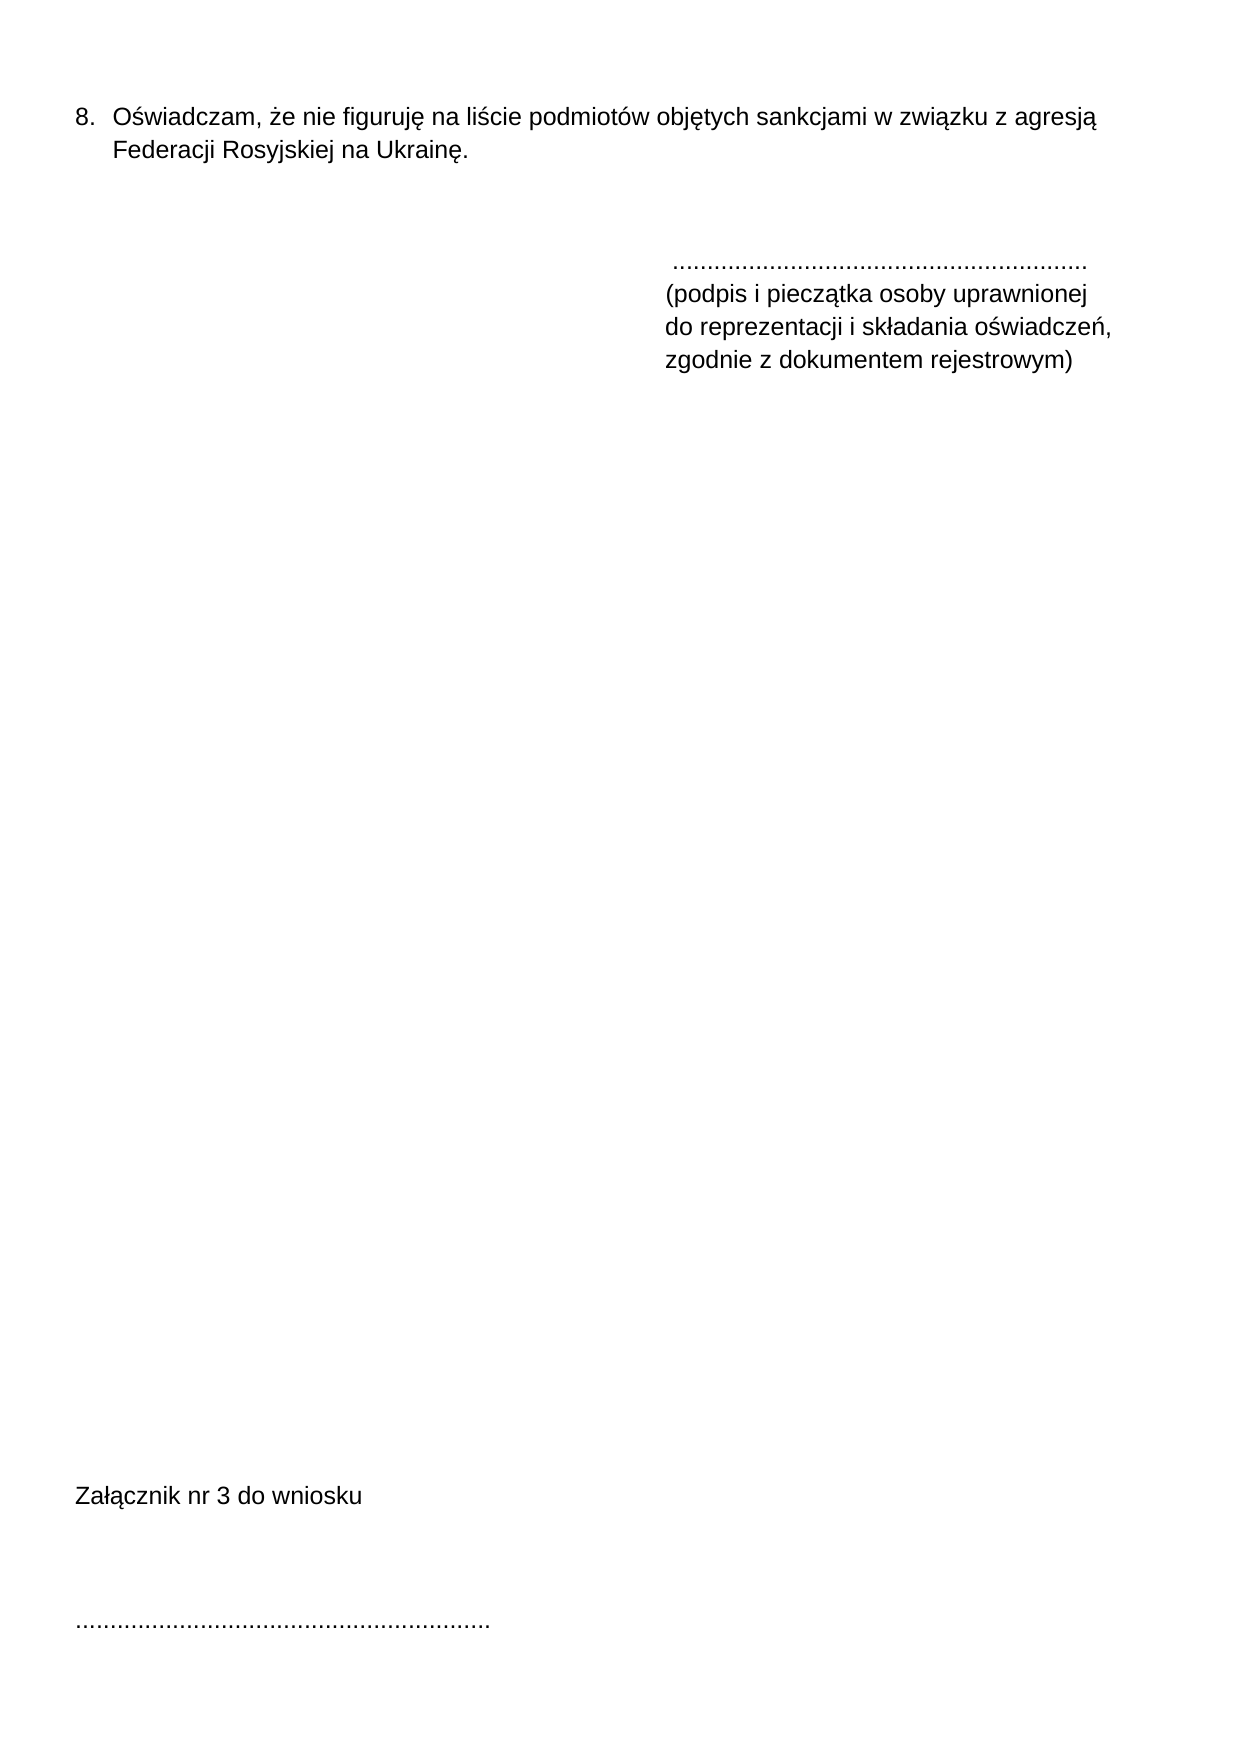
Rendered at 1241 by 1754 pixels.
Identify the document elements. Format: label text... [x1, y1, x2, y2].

text zgodnie z dokumentem rejestrowym) [75, 345, 1165, 374]
text (podpis i pieczątka osoby uprawnionej [75, 279, 1165, 308]
text ............................................................ [591, 246, 1165, 275]
text do reprezentacji i składania oświadczeń, [665, 312, 1165, 341]
text ............................................................ [75, 1605, 1162, 1634]
text Załącznik nr 3 do wniosku [75, 1481, 1162, 1509]
list Oświadczam, że nie figuruję na liście podmiotów objętych sankcjami w związku z agresją Federacji Rosyjskiej na Ukrainę. [75, 102, 1165, 163]
